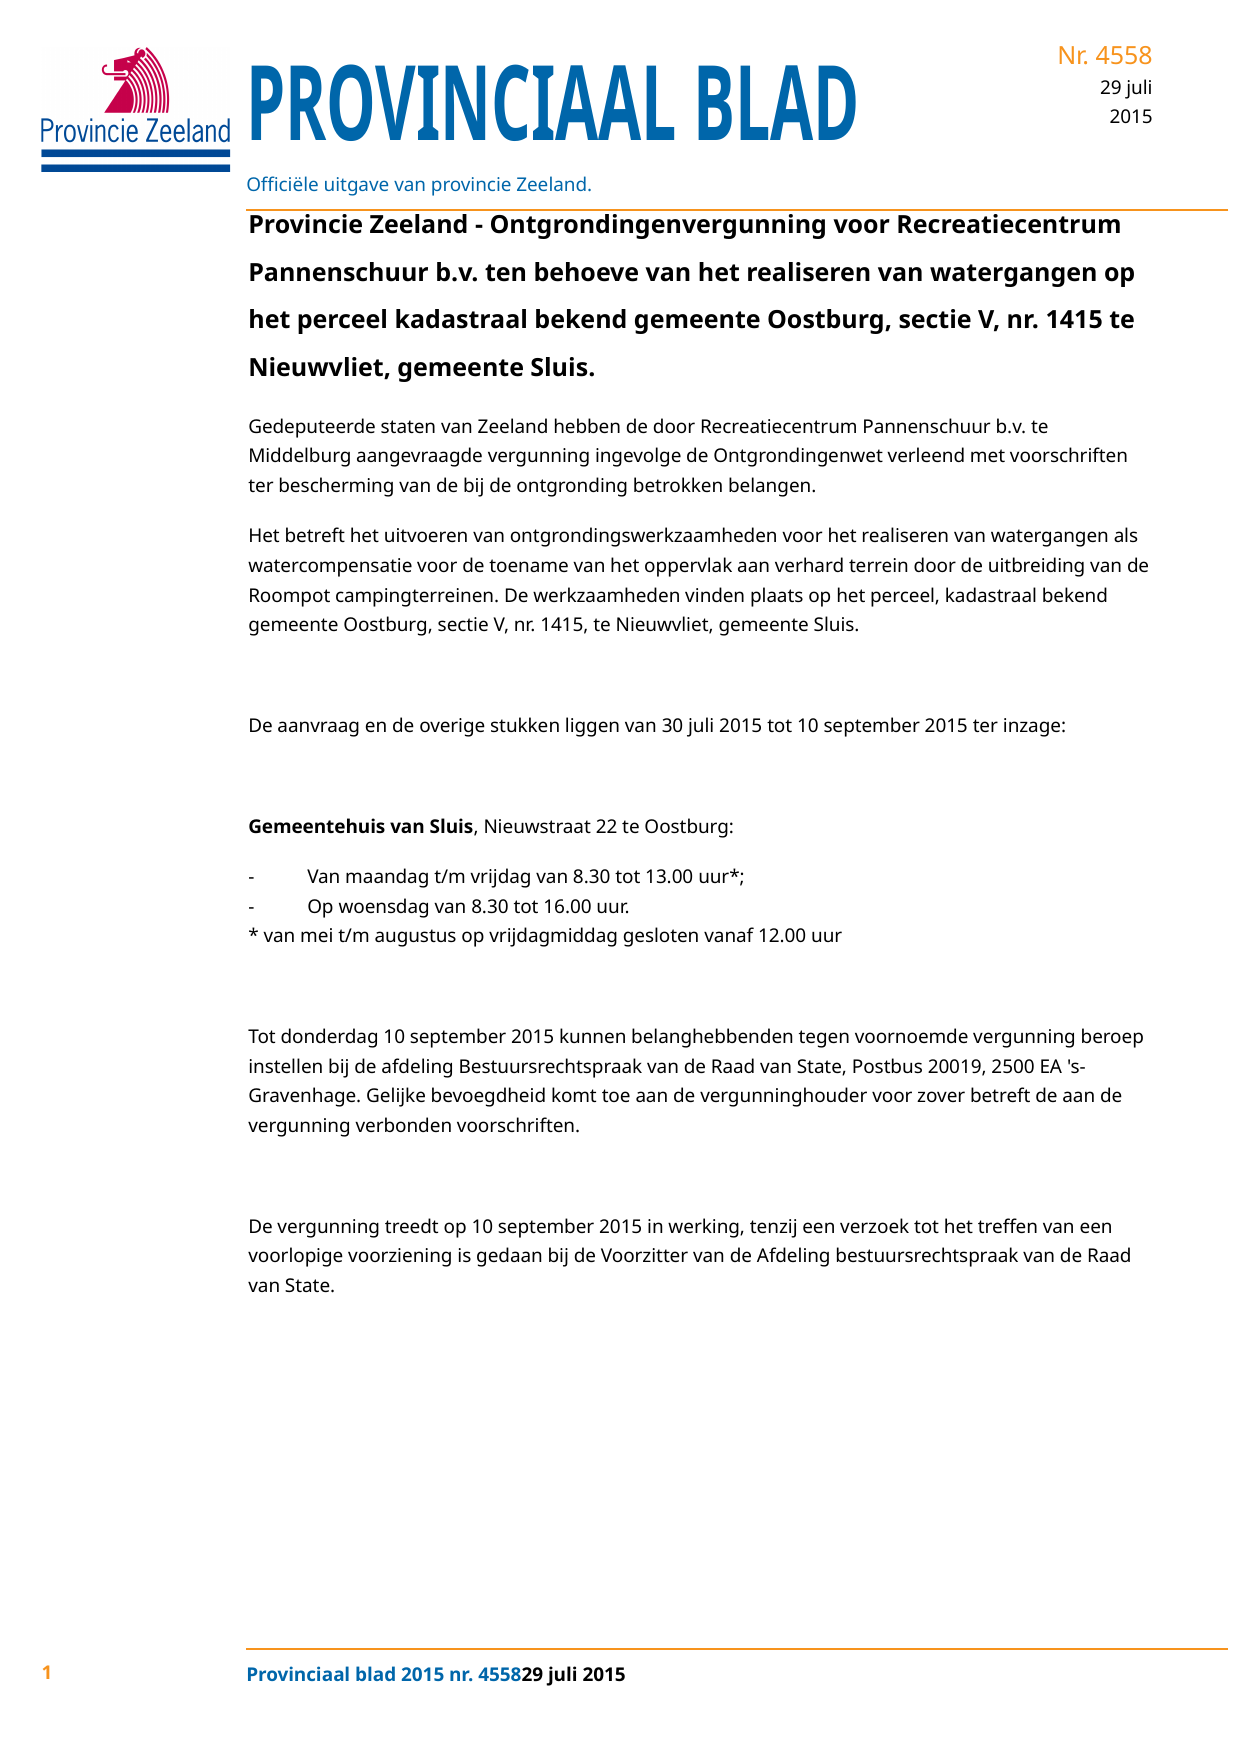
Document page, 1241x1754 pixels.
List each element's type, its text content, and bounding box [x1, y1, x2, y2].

text * van mei t/m augustus op vrijdagmiddag gesloten vanaf 12.00 uur [248, 923, 1152, 948]
text Gedeputeerde staten van Zeeland hebben de door Recreatiecentrum Pannenschuur b.v. te Middelburg aangevraagde vergunning ingevolge de Ontgrondingenwet verleend met voorschriften ter bescherming van de bij de ontgronding betrokken belangen. [248, 413, 1152, 498]
text De vergunning treedt op 10 september 2015 in werking, tenzij een verzoek tot het treffen van een voorlopige voorziening is gedaan bij de Voorzitter van de Afdeling bestuursrechtspraak van de Raad van State. [248, 1213, 1152, 1298]
text Tot donderdag 10 september 2015 kunnen belanghebbenden tegen voornoemde vergunning beroep instellen bij de afdeling Bestuursrechtspraak van de Raad van State, Postbus 20019, 2500 EA 's-Gravenhage. Gelijke bevoegdheid komt toe aan de vergunninghouder voor zover betreft de aan de vergunning verbonden voorschriften. [248, 1023, 1152, 1138]
text Provincie Zeeland - Ontgrondingenvergunning voor Recreatiecentrum Pannenschuur b.v. ten behoeve van het realiseren van watergangen op het perceel kadastraal bekend gemeente Oostburg, sectie V, nr. 1415 te Nieuwvliet, gemeente Sluis. [248, 211, 1152, 384]
text Het betreft het uitvoeren van ontgrondingswerkzaamheden voor het realiseren van watergangen als watercompensatie voor de toename van het oppervlak aan verhard terrein door de uitbreiding van de Roompot campingterreinen. De werkzaamheden vinden plaats op het perceel, kadastraal bekend gemeente Oostburg, sectie V, nr. 1415, te Nieuwvliet, gemeente Sluis. [248, 523, 1152, 637]
list Op woensdag van 8.30 tot 16.00 uur. [248, 893, 1152, 919]
picture [41, 47, 231, 172]
list Van maandag t/m vrijdag van 8.30 tot 13.00 uur*; [248, 863, 1152, 889]
text De aanvraag en de overige stukken liggen van 30 juli 2015 tot 10 september 2015 ter inzage: [248, 712, 1152, 738]
text Gemeentehuis van Sluis, Nieuwstraat 22 te Oostburg: [248, 813, 1152, 839]
